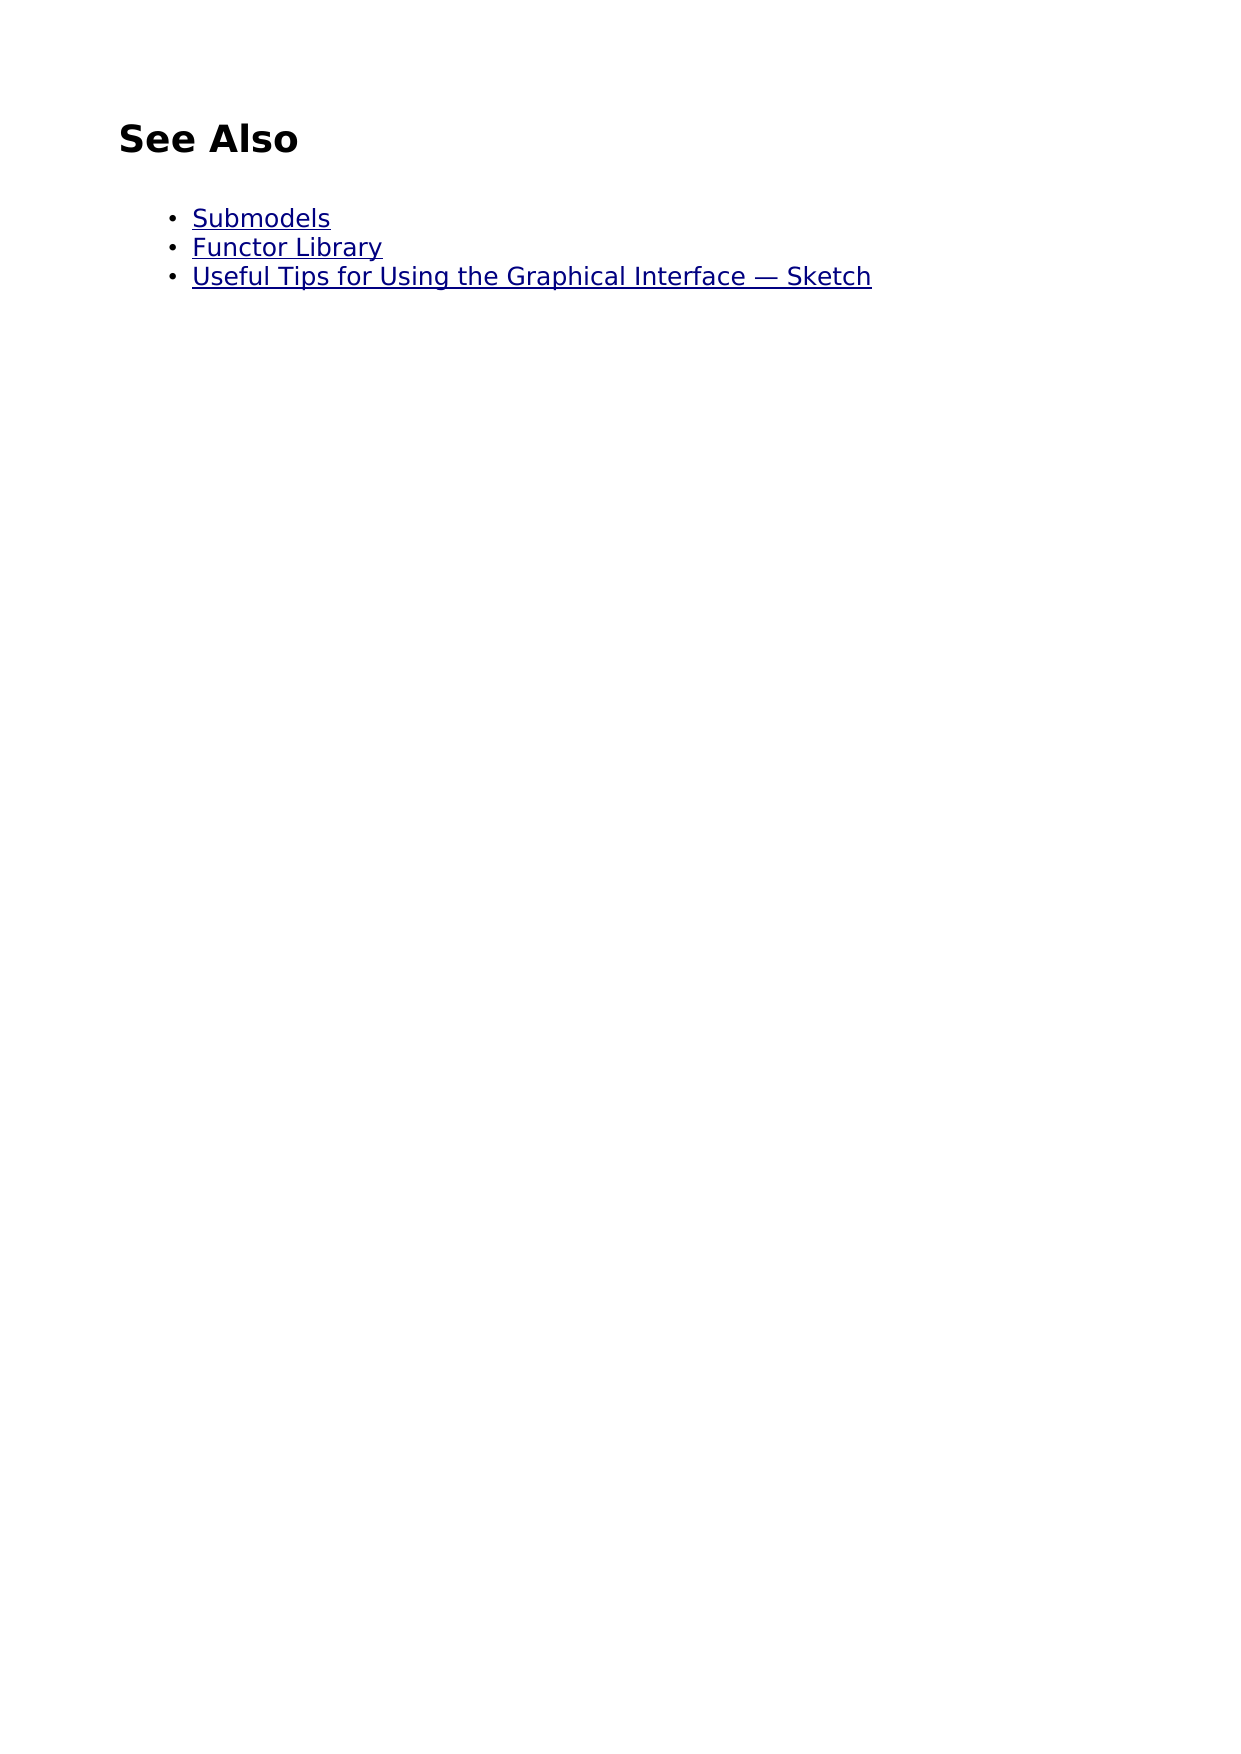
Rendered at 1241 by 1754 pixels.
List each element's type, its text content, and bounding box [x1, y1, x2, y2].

list Functor Library [177, 233, 1122, 262]
list Useful Tips for Using the Graphical Interface — Sketch [177, 262, 1122, 291]
subtitle See Also [118, 118, 1122, 162]
list Submodels [177, 204, 1122, 233]
